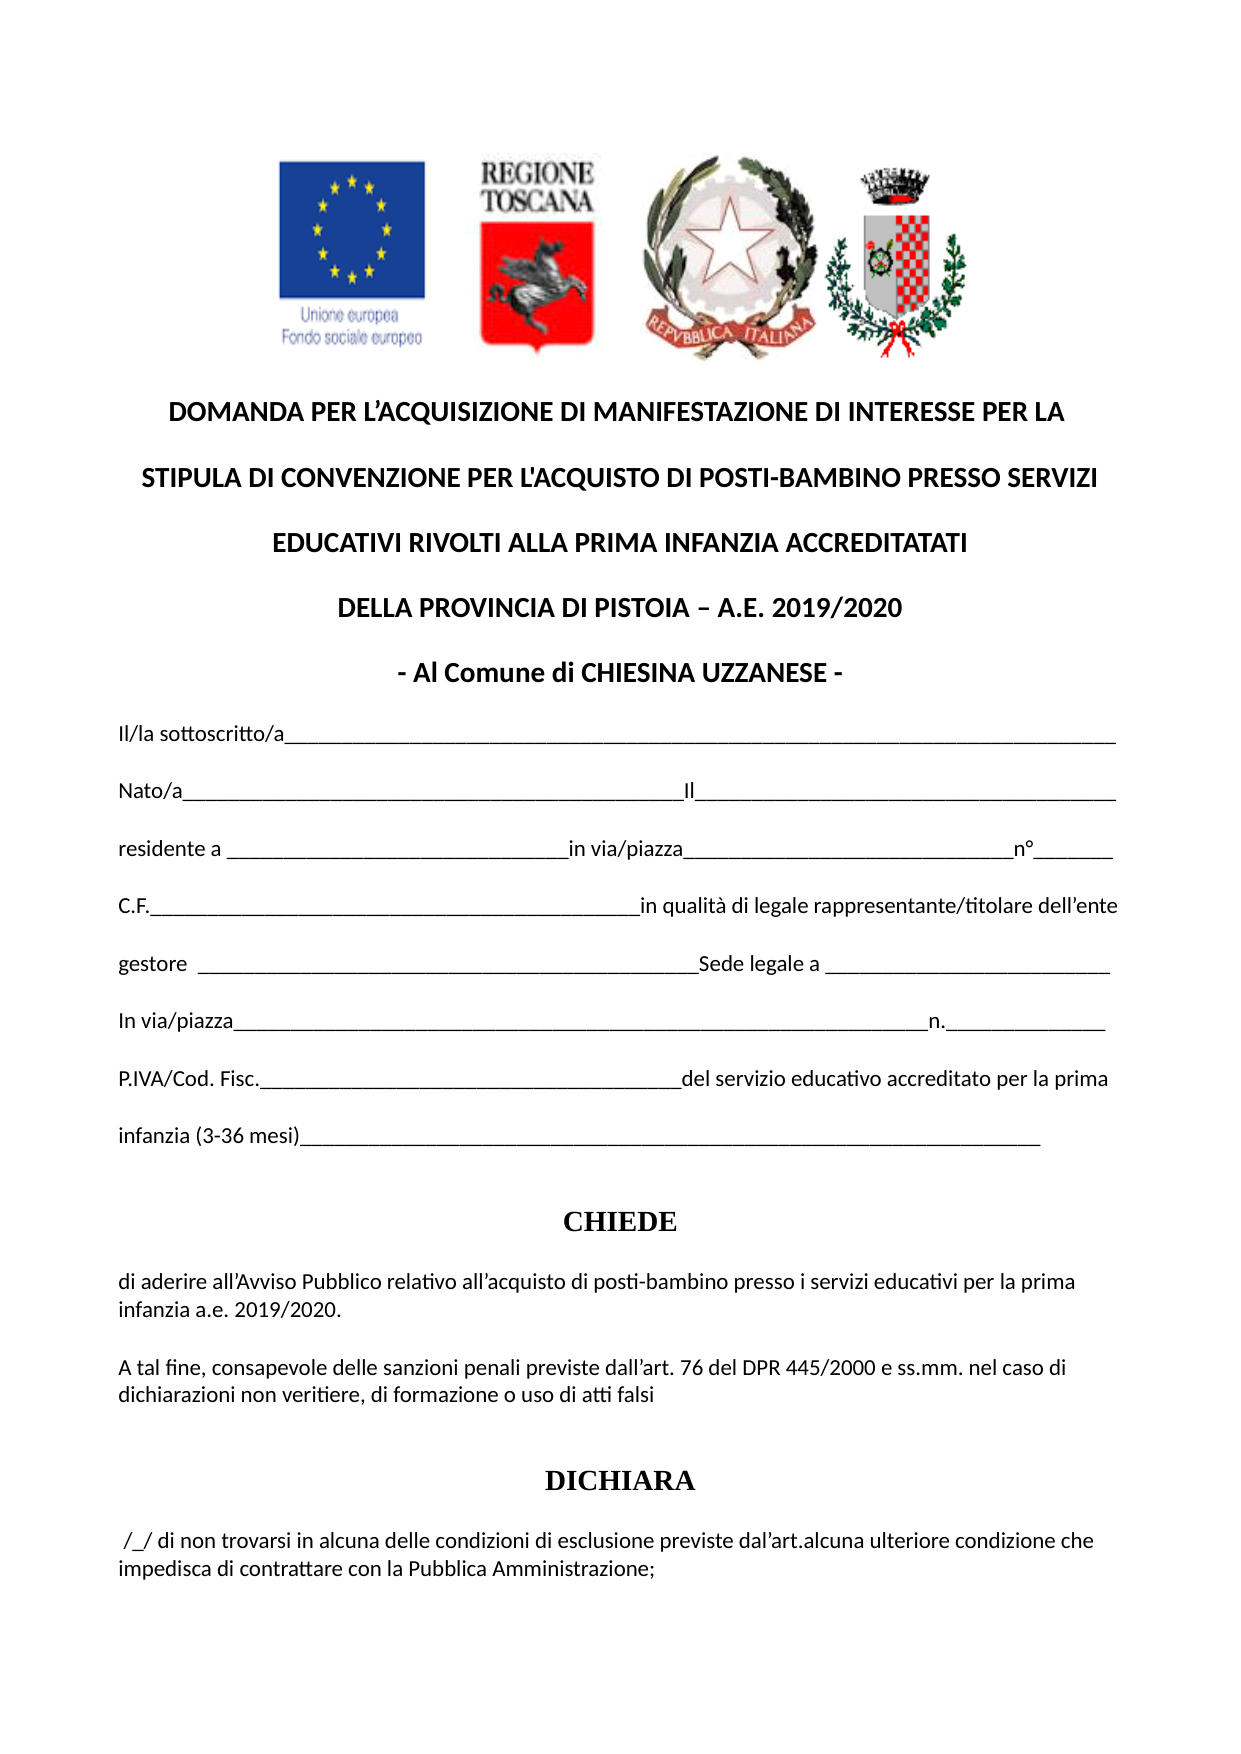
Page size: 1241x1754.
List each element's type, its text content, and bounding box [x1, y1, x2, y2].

text residente a ______________________________in via/piazza_____________________________n°_______ [118, 834, 1122, 862]
text P.IVA/Cod. Fisc._____________________________________del servizio educativo accreditato per la prima [118, 1064, 1122, 1092]
text infanzia (3-36 mesi)_________________________________________________________________ [118, 1122, 1122, 1149]
text /_/ di non trovarsi in alcuna delle condizioni di esclusione previste dal’art.alcuna ulteriore condizione che impedisca di contrattare con la Pubblica Amministrazione; [118, 1526, 1122, 1582]
text - Al Comune di CHIESINA UZZANESE - [118, 654, 1122, 689]
text DELLA PROVINCIA DI PISTOIA – A.E. 2019/2020 [118, 589, 1122, 624]
text DOMANDA PER L’ACQUISIZIONE DI MANIFESTAZIONE DI INTERESSE PER LA [118, 393, 1122, 429]
text EDUCATIVI RIVOLTI ALLA PRIMA INFANZIA ACCREDITATATI [118, 524, 1122, 559]
text gestore ____________________________________________Sede legale a _________________________ [118, 949, 1122, 977]
text Nato/a____________________________________________Il_____________________________________ [118, 777, 1122, 804]
text STIPULA DI CONVENZIONE PER L'ACQUISTO DI POSTI-BAMBINO PRESSO SERVIZI [118, 459, 1122, 494]
subtitle DICHIARA [118, 1463, 1122, 1497]
text In via/piazza_____________________________________________________________n.______________ [118, 1007, 1122, 1034]
text di aderire all’Avviso Pubblico relativo all’acquisto di posti-bambino presso i servizi educativi per la prima infanzia a.e. 2019/2020. [118, 1267, 1122, 1323]
text C.F.___________________________________________in qualità di legale rappresentante/titolare dell’ente [118, 892, 1122, 919]
text A tal fine, consapevole delle sanzioni penali previste dall’art. 76 del DPR 445/2000 e ss.mm. nel caso di dichiarazioni non veritiere, di formazione o uso di atti falsi [118, 1353, 1122, 1409]
subtitle CHIEDE [118, 1204, 1122, 1238]
text Il/la sottoscritto/a_________________________________________________________________________ [118, 719, 1122, 747]
